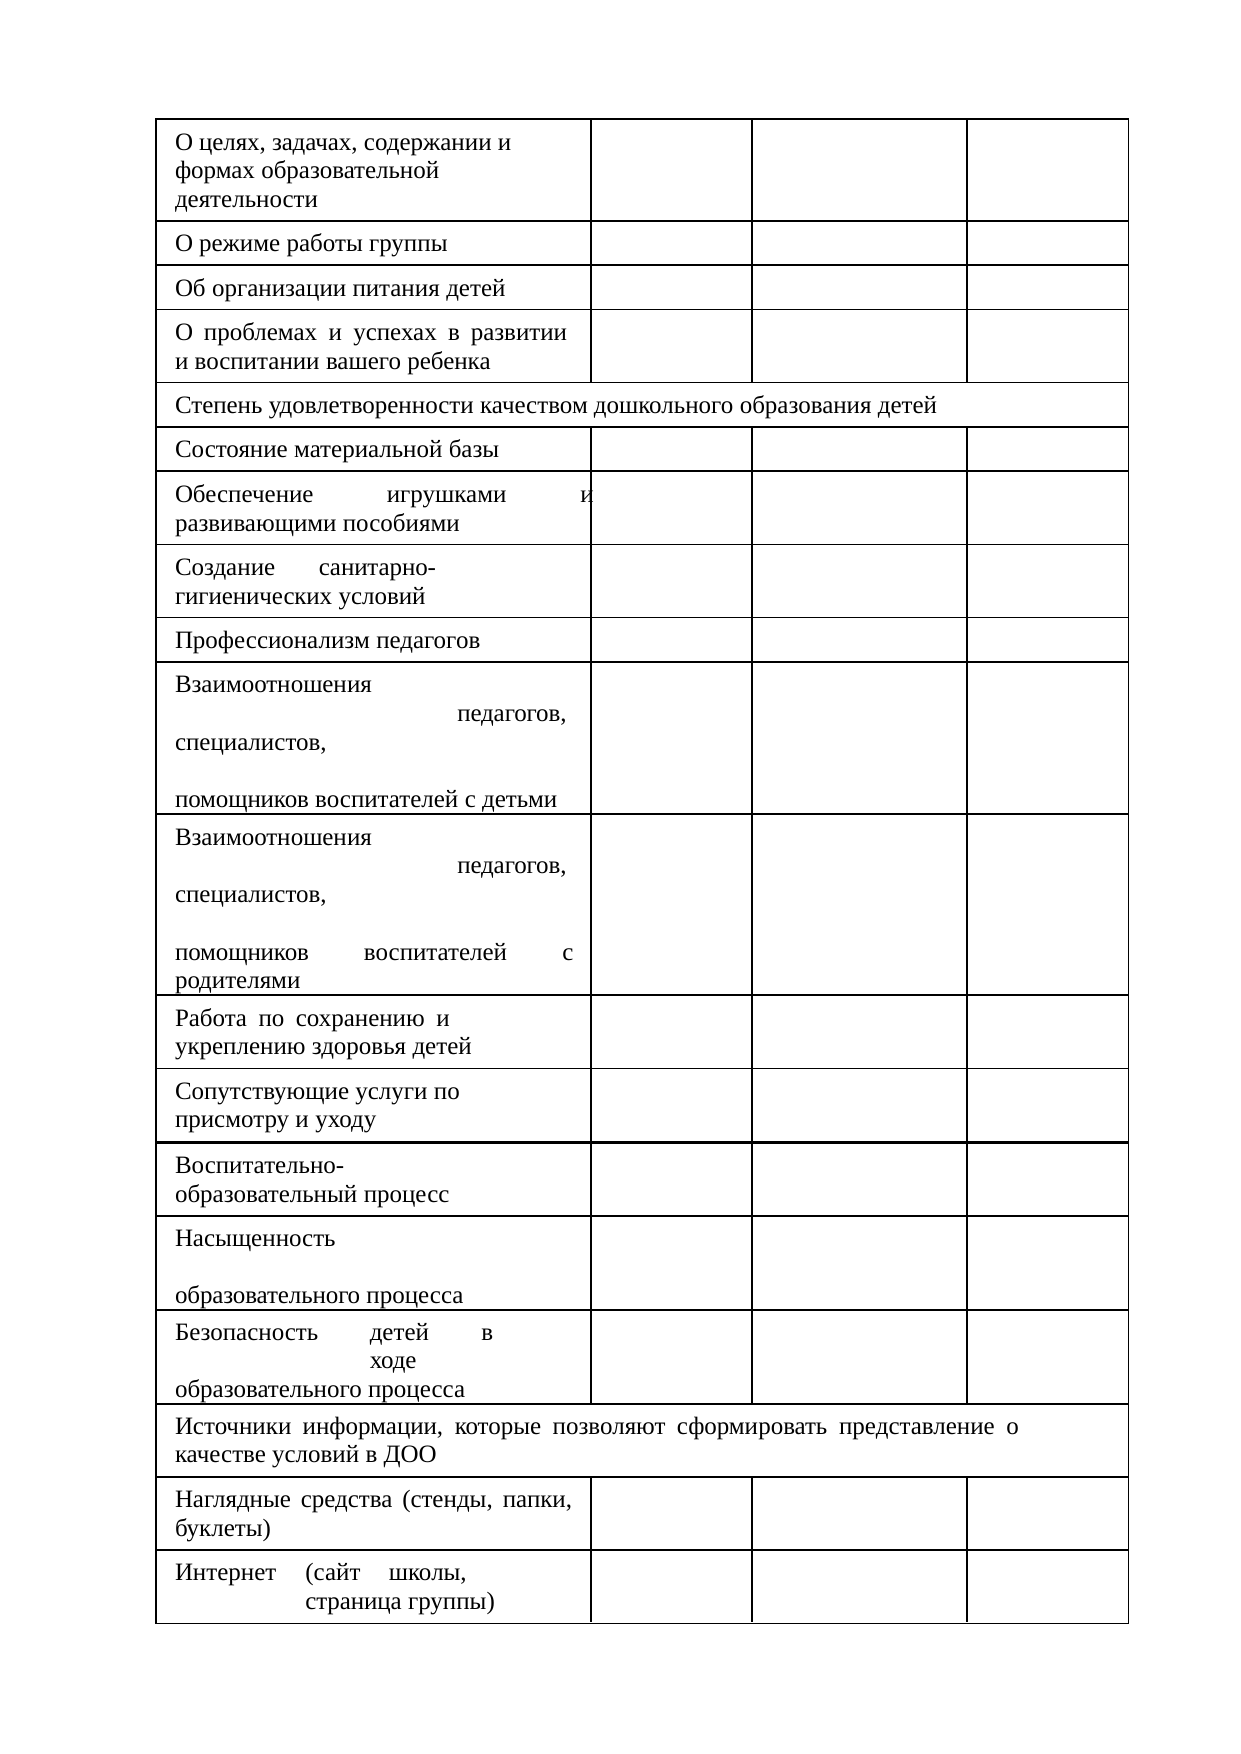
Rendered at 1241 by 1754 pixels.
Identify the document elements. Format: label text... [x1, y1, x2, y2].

table_cell [753, 1551, 966, 1622]
table_cell [753, 266, 966, 308]
table_cell Сопутствующие услуги по присмотру и уходу [157, 1069, 590, 1141]
table_cell [753, 120, 966, 220]
table_cell [592, 815, 751, 994]
table_cell [968, 1217, 1128, 1309]
table_cell [968, 222, 1128, 264]
table_cell [753, 545, 966, 617]
table_cell Профессионализм педагогов [157, 618, 590, 661]
table_cell [753, 1069, 966, 1141]
table_cell О целях, задачах, содержании и формах образовательной деятельности [157, 120, 590, 220]
table_cell Интернет (сайт школы, страница группы) [157, 1551, 590, 1622]
table_cell Взаимоотношения педагогов, специалистов, помощников воспитателей с родителями [157, 815, 590, 994]
table_cell [592, 266, 751, 308]
table_cell [968, 472, 1128, 543]
table_cell [753, 1478, 966, 1549]
table_cell [753, 996, 966, 1067]
table_cell [753, 472, 966, 543]
table_cell О режиме работы группы [157, 222, 590, 264]
table_header Воспитательно-образовательный процесс [157, 1144, 590, 1215]
table_cell [753, 815, 966, 994]
table_cell [968, 1069, 1128, 1141]
table_cell Насыщенность образовательного процесса [157, 1217, 590, 1309]
table_cell [592, 996, 751, 1067]
table_cell [753, 310, 966, 382]
table_cell [592, 663, 751, 813]
table_cell [968, 663, 1128, 813]
table_cell [753, 1311, 966, 1403]
table_header [968, 1144, 1128, 1215]
table_cell [753, 618, 966, 661]
table_cell [753, 1217, 966, 1309]
table_cell Создание санитарно-гигиенических условий [157, 545, 590, 617]
table_cell [968, 428, 1128, 470]
table_cell [592, 1069, 751, 1141]
table_cell [968, 1551, 1128, 1622]
table_cell [968, 310, 1128, 382]
table_cell Работа по сохранению и укреплению здоровья детей [157, 996, 590, 1067]
table_cell Обеспечение игрушками и развивающими пособиями [157, 472, 590, 543]
table_cell [968, 996, 1128, 1067]
table_cell Наглядные средства (стенды, папки, буклеты) [157, 1478, 590, 1549]
table_cell [753, 222, 966, 264]
table_cell Состояние материальной базы [157, 428, 590, 470]
table_cell [968, 545, 1128, 617]
table_header [592, 1144, 751, 1215]
table_cell О проблемах и успехах в развитии и воспитании вашего ребенка [157, 310, 590, 382]
table_cell [592, 222, 751, 264]
table_cell Степень удовлетворенности качеством дошкольного образования детей [157, 383, 1128, 426]
table_cell [753, 663, 966, 813]
table_cell [968, 815, 1128, 994]
table_cell [968, 266, 1128, 308]
table_cell [592, 1217, 751, 1309]
table_cell Взаимоотношения педагогов, специалистов, помощников воспитателей с детьми [157, 663, 590, 813]
table_cell [592, 1311, 751, 1403]
table_cell [968, 618, 1128, 661]
table_cell [968, 120, 1128, 220]
table_cell [592, 618, 751, 661]
table_cell [592, 1478, 751, 1549]
table_cell Об организации питания детей [157, 266, 590, 308]
table_cell Источники информации, которые позволяют сформировать представление о качестве условий в ДОО [157, 1405, 1128, 1476]
table_header [753, 1144, 966, 1215]
table_cell [592, 1551, 751, 1622]
table_cell [753, 428, 966, 470]
table_cell [592, 310, 751, 382]
table_cell [968, 1311, 1128, 1403]
table_cell [592, 472, 751, 543]
table_cell [592, 545, 751, 617]
table_cell Безопасность детей в ходе образовательного процесса [157, 1311, 590, 1403]
table_cell [592, 428, 751, 470]
table_cell [592, 120, 751, 220]
table_cell [968, 1478, 1128, 1549]
